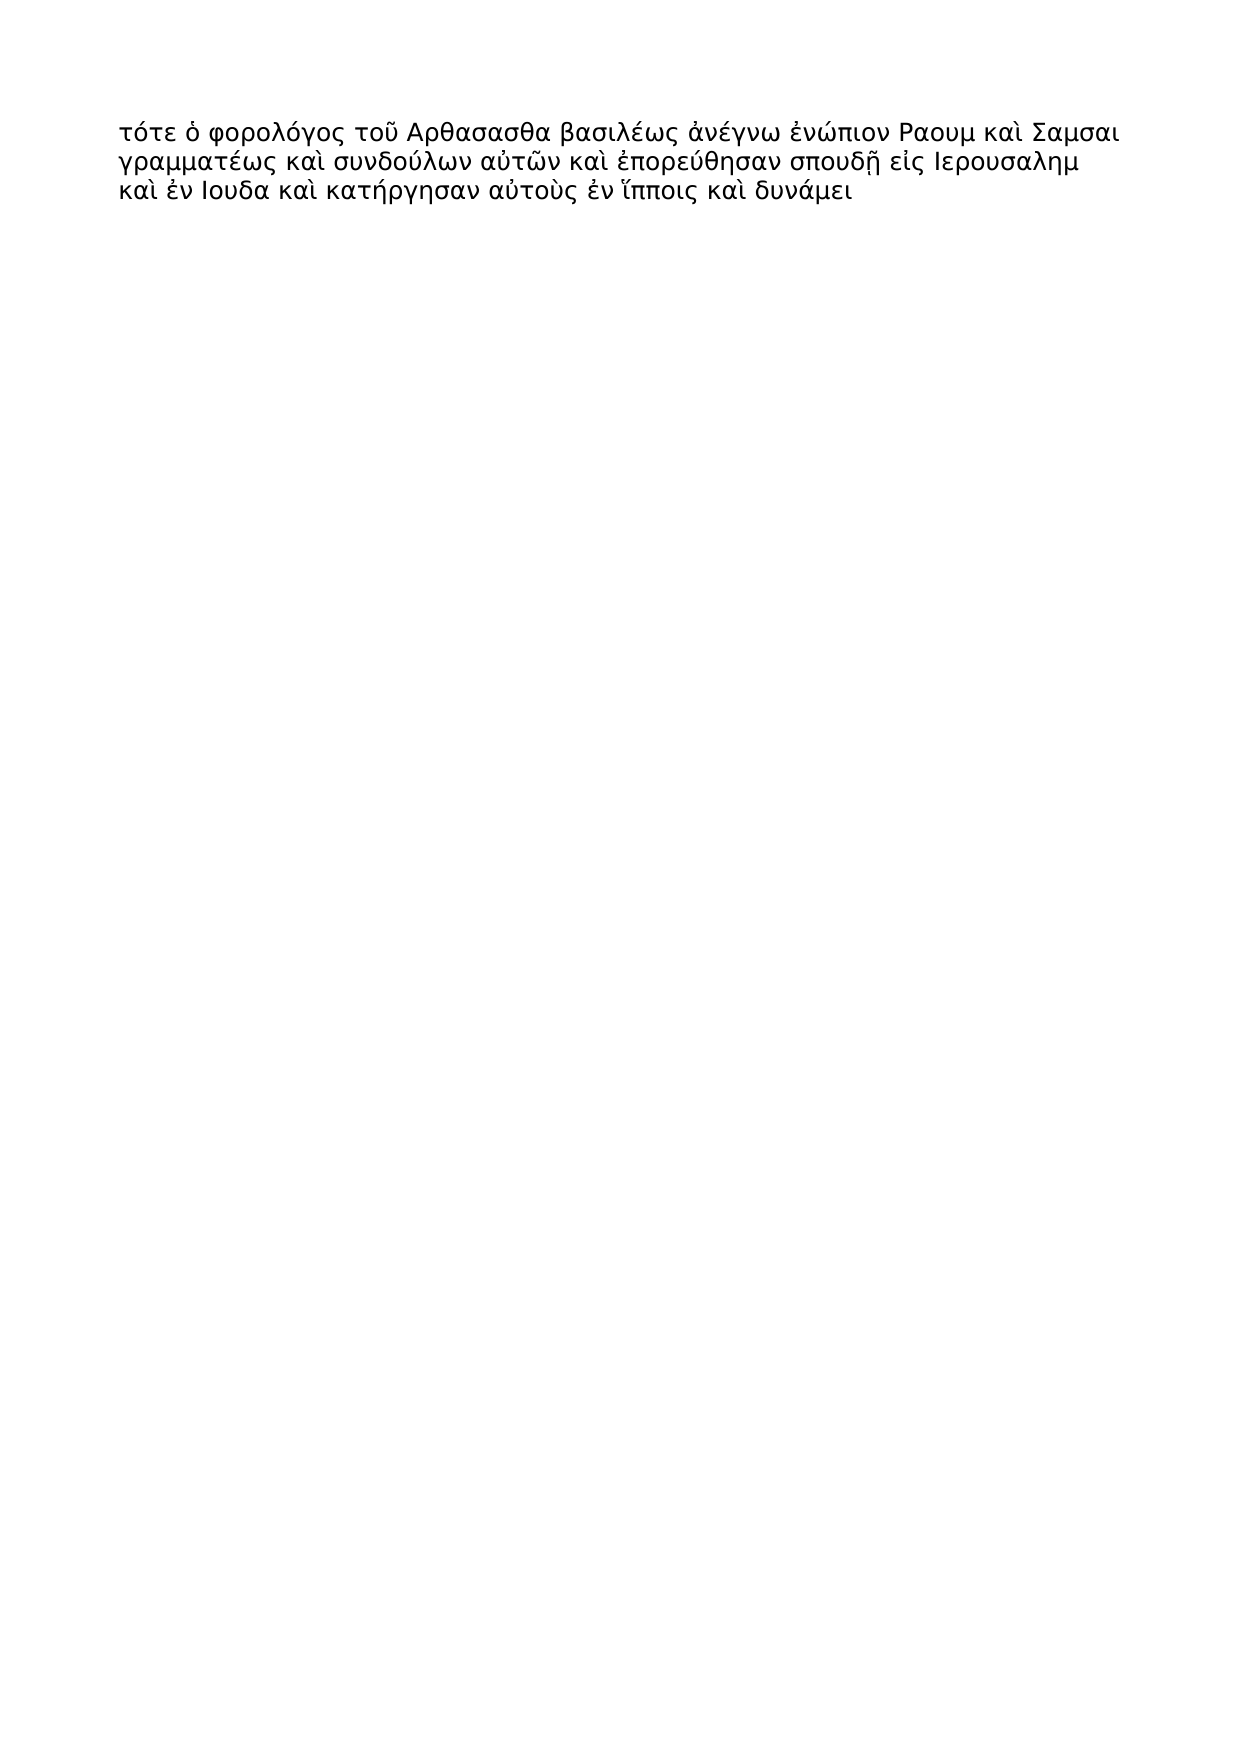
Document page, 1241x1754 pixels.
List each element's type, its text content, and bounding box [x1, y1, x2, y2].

text τότε ὁ φορολόγος τοῦ Αρθασασθα βασιλέως ἀνέγνω ἐνώπιον Ραουμ καὶ Σαμσαι γραμματέως καὶ συνδούλων αὐτῶν καὶ ἐπορεύθησαν σπουδῇ εἰς Ιερουσαλημ καὶ ἐν Ιουδα καὶ κατήργησαν αὐτοὺς ἐν ἵπποις καὶ δυνάμει [118, 118, 1122, 206]
